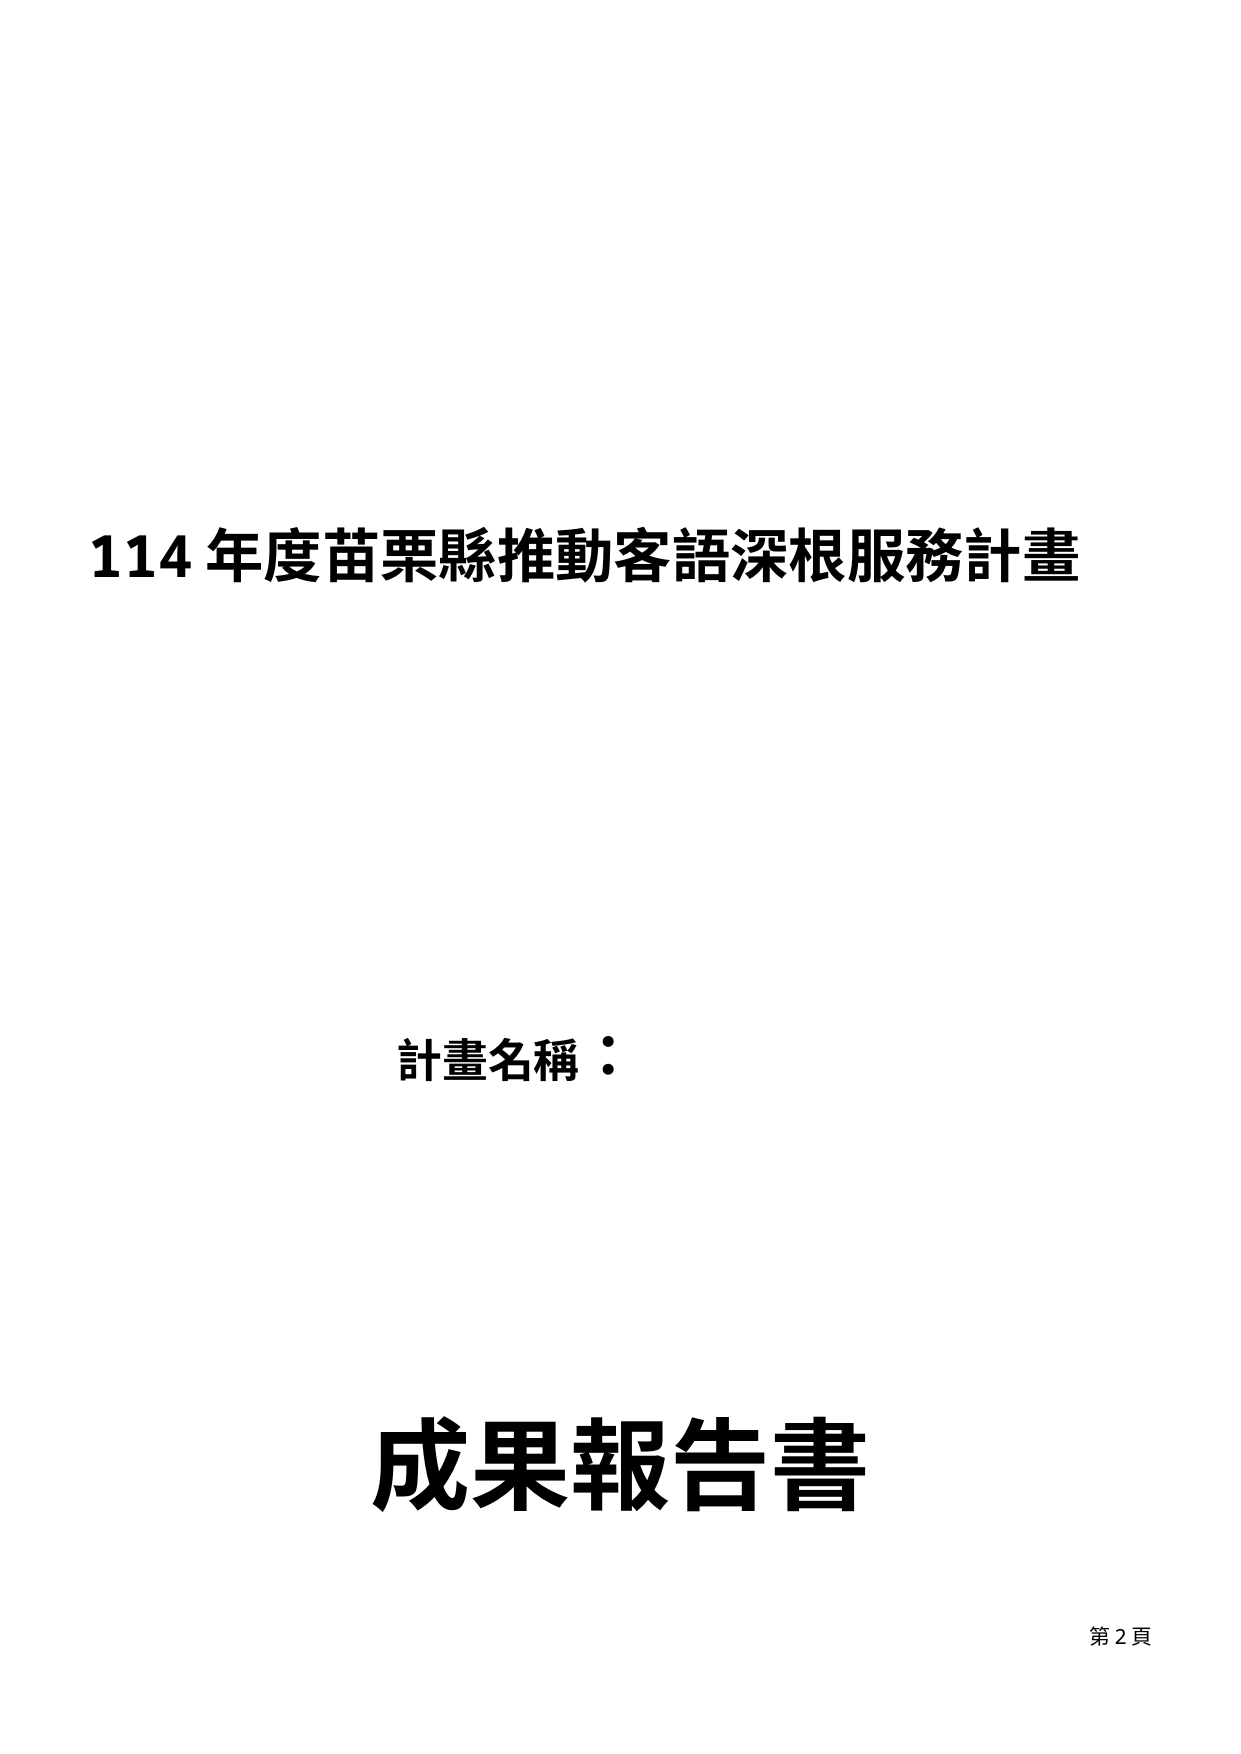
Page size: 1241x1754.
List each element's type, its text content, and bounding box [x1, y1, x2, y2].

text 計畫名稱： [89, 979, 1152, 1104]
text 114年度苗栗縣推動客語深根服務計畫 [89, 479, 1152, 604]
text 成果報告書 [89, 1354, 1152, 1542]
